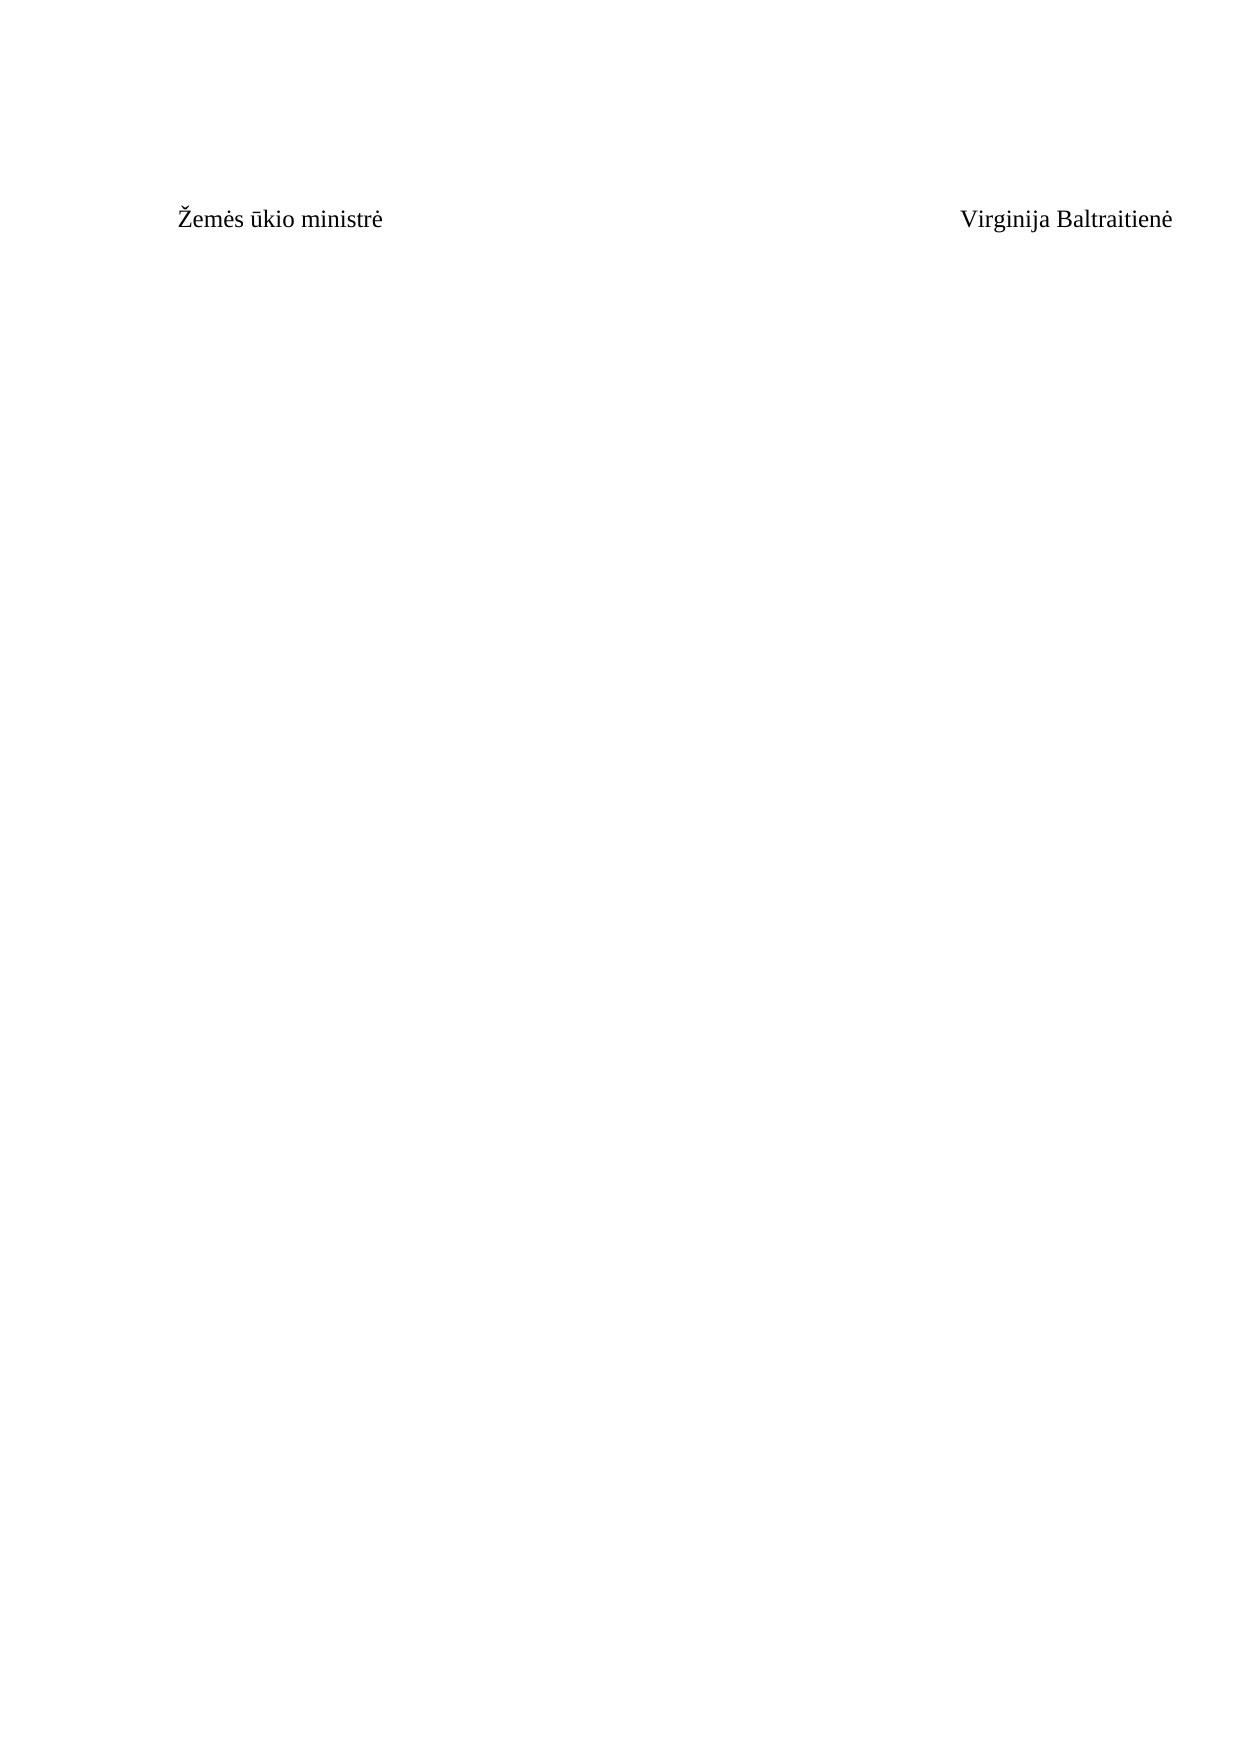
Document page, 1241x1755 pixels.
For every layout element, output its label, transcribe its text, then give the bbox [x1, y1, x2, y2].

text Žemės ūkio ministrė Virginija Baltraitienė [177, 204, 1181, 233]
